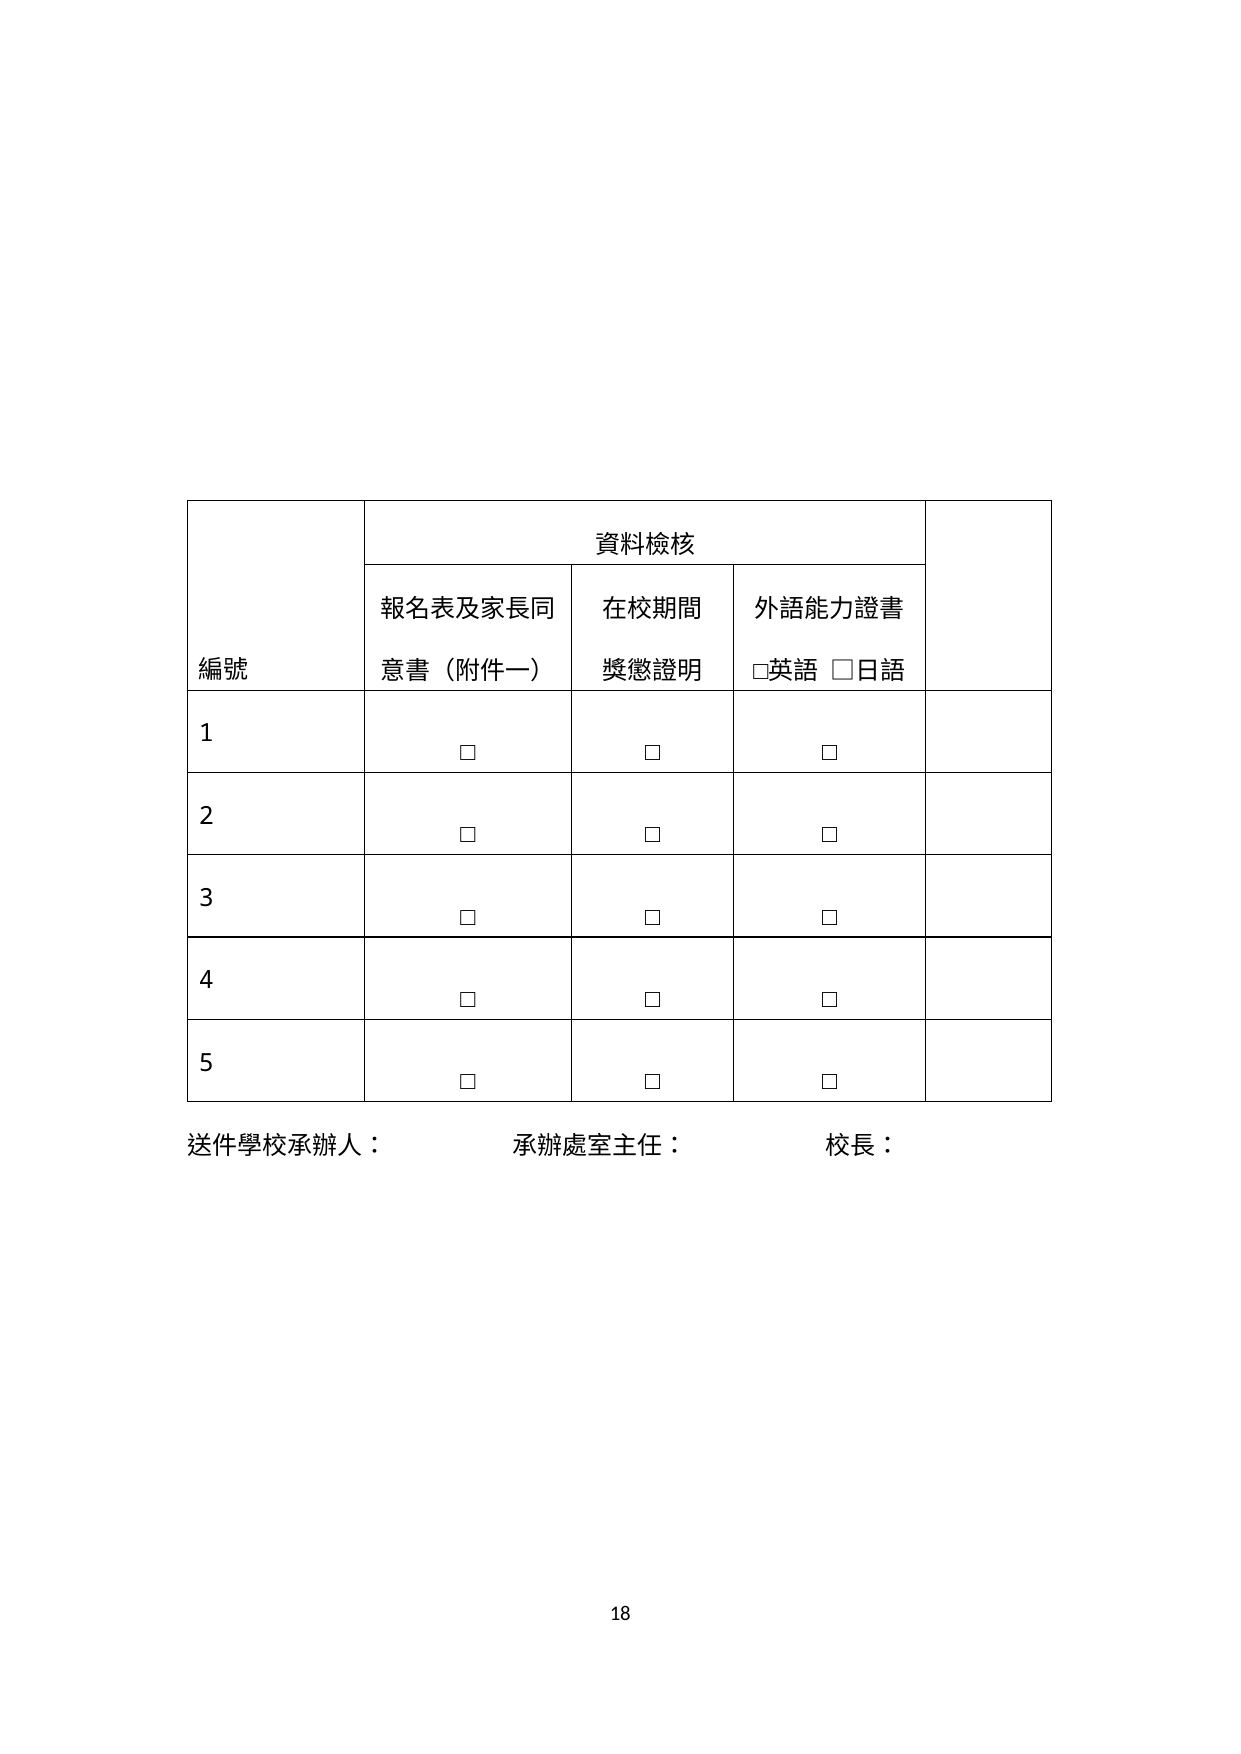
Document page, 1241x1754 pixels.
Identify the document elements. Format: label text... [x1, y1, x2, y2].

text 送件學校承辦人： 承辦處室主任： 校長： [187, 1102, 1053, 1164]
table_cell □ [572, 938, 733, 1019]
table_cell 4 [188, 938, 364, 1019]
table_cell □ [365, 1020, 571, 1101]
table_cell □ [734, 1020, 925, 1101]
table_cell 外語能力證書 □英語 □日語 [734, 565, 925, 689]
table_cell [926, 501, 1051, 689]
table_cell [926, 855, 1051, 936]
table_cell 報名表及家長同意書（附件一） [365, 565, 571, 689]
table_cell □ [572, 691, 733, 772]
table_header 編號 [188, 501, 364, 689]
table_cell 2 [188, 773, 364, 854]
table_cell □ [365, 691, 571, 772]
table_cell 5 [188, 1020, 364, 1101]
table_cell □ [572, 1020, 733, 1101]
table_cell [926, 691, 1051, 772]
table_cell 在校期間 獎懲證明 [572, 565, 733, 689]
table_cell □ [572, 855, 733, 936]
table_cell □ [734, 938, 925, 1019]
table_cell □ [365, 773, 571, 854]
table_cell □ [365, 855, 571, 936]
table_cell □ [734, 691, 925, 772]
table_cell 資料檢核 [365, 501, 925, 563]
table_cell [926, 773, 1051, 854]
table_cell [926, 1020, 1051, 1101]
table_cell 3 [188, 855, 364, 936]
table_cell [926, 938, 1051, 1019]
table_cell □ [365, 938, 571, 1019]
table_cell □ [734, 855, 925, 936]
table_cell 1 [188, 691, 364, 772]
table_cell □ [572, 773, 733, 854]
table_cell □ [734, 773, 925, 854]
